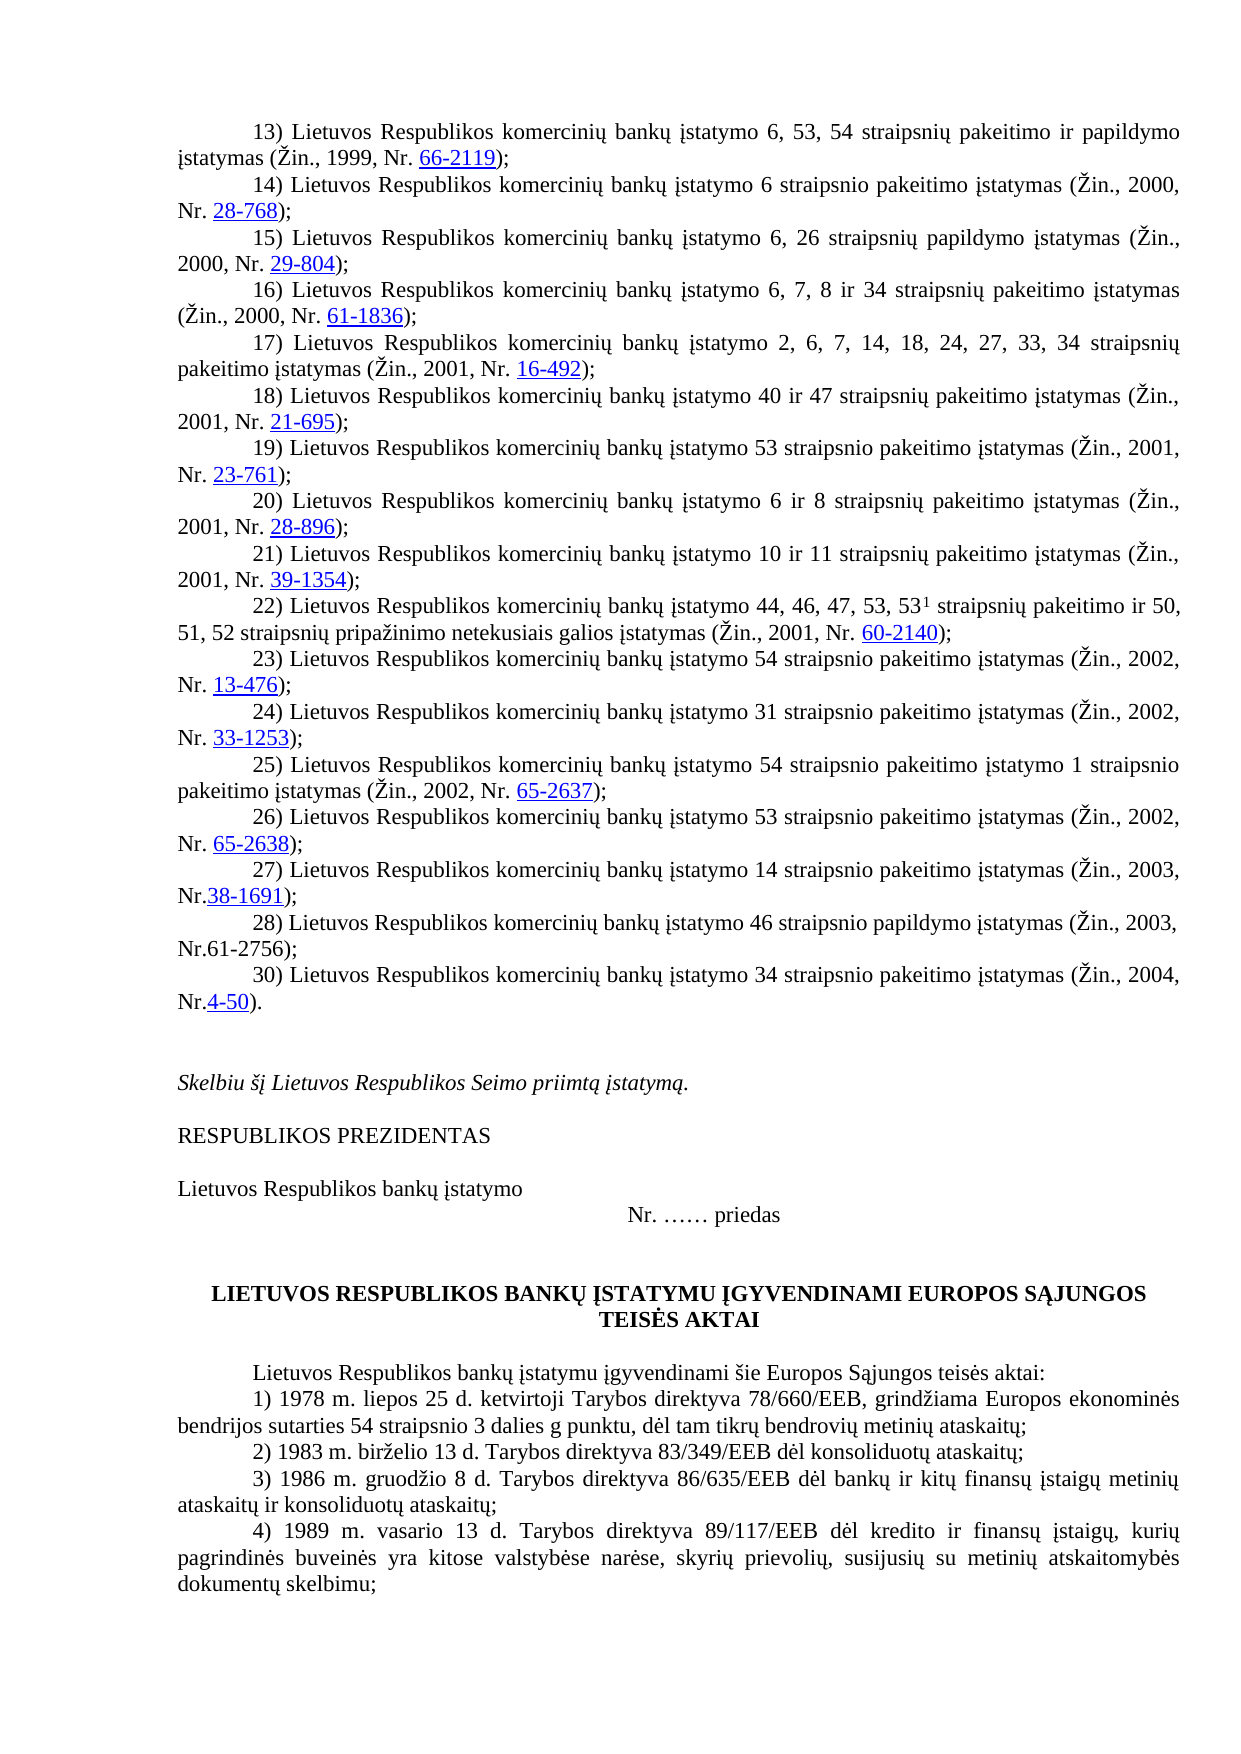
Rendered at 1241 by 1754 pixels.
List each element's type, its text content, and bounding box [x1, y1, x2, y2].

text 1) 1978 m. liepos 25 d. ketvirtoji Tarybos direktyva 78/660/EEB, grindžiama Europos ekonominės bendrijos sutarties 54 straipsnio 3 dalies g punktu, dėl tam tikrų bendrovių metinių ataskaitų; [177, 1386, 1181, 1438]
text 19) Lietuvos Respublikos komercinių bankų įstatymo 53 straipsnio pakeitimo įstatymas (Žin., 2001, Nr. 23-761); [177, 434, 1181, 487]
text 20) Lietuvos Respublikos komercinių bankų įstatymo 6 ir 8 straipsnių pakeitimo įstatymas (Žin., 2001, Nr. 28-896); [177, 487, 1181, 540]
text 28) Lietuvos Respublikos komercinių bankų įstatymo 46 straipsnio papildymo įstatymas (Žin., 2003, [177, 909, 1181, 935]
text 30) Lietuvos Respublikos komercinių bankų įstatymo 34 straipsnio pakeitimo įstatymas (Žin., 2004, Nr.4-50). [177, 961, 1181, 1014]
text 23) Lietuvos Respublikos komercinių bankų įstatymo 54 straipsnio pakeitimo įstatymas (Žin., 2002, Nr. 13-476); [177, 645, 1181, 698]
text Skelbiu šį Lietuvos Respublikos Seimo priimtą įstatymą. [177, 1069, 1181, 1096]
text 17) Lietuvos Respublikos komercinių bankų įstatymo 2, 6, 7, 14, 18, 24, 27, 33, 34 straipsnių pakeitimo įstatymas (Žin., 2001, Nr. 16-492); [177, 329, 1181, 382]
text 13) Lietuvos Respublikos komercinių bankų įstatymo 6, 53, 54 straipsnių pakeitimo ir papildymo įstatymas (Žin., 1999, Nr. 66-2119); [177, 118, 1181, 171]
text 25) Lietuvos Respublikos komercinių bankų įstatymo 54 straipsnio pakeitimo įstatymo 1 straipsnio pakeitimo įstatymas (Žin., 2002, Nr. 65-2637); [177, 751, 1181, 803]
text 18) Lietuvos Respublikos komercinių bankų įstatymo 40 ir 47 straipsnių pakeitimo įstatymas (Žin., 2001, Nr. 21-695); [177, 382, 1181, 434]
text 24) Lietuvos Respublikos komercinių bankų įstatymo 31 straipsnio pakeitimo įstatymas (Žin., 2002, Nr. 33-1253); [177, 698, 1181, 751]
text 22) Lietuvos Respublikos komercinių bankų įstatymo 44, 46, 47, 53, 531 straipsnių pakeitimo ir 50, 51, 52 straipsnių pripažinimo netekusiais galios įstatymas (Žin., 2001, Nr. 60-2140); [177, 592, 1181, 645]
text 27) Lietuvos Respublikos komercinių bankų įstatymo 14 straipsnio pakeitimo įstatymas (Žin., 2003, Nr.38-1691); [177, 856, 1181, 909]
text LIETUVOS RESPUBLIKOS BANKŲ ĮSTATYMU ĮGYVENDINAMI EUROPOS SĄJUNGOS TEISĖS AKTAI [177, 1280, 1181, 1333]
text Lietuvos Respublikos bankų įstatymu įgyvendinami šie Europos Sąjungos teisės aktai: [177, 1359, 1181, 1386]
text 26) Lietuvos Respublikos komercinių bankų įstatymo 53 straipsnio pakeitimo įstatymas (Žin., 2002, Nr. 65-2638); [177, 803, 1181, 856]
text 4) 1989 m. vasario 13 d. Tarybos direktyva 89/117/EEB dėl kredito ir finansų įstaigų, kurių pagrindinės buveinės yra kitose valstybėse narėse, skyrių prievolių, susijusių su metinių atskaitomybės dokumentų skelbimu; [177, 1517, 1181, 1596]
text 15) Lietuvos Respublikos komercinių bankų įstatymo 6, 26 straipsnių papildymo įstatymas (Žin., 2000, Nr. 29-804); [177, 223, 1181, 276]
text 3) 1986 m. gruodžio 8 d. Tarybos direktyva 86/635/EEB dėl bankų ir kitų finansų įstaigų metinių ataskaitų ir konsoliduotų ataskaitų; [177, 1464, 1181, 1517]
text Lietuvos Respublikos bankų įstatymo [177, 1175, 1181, 1201]
text 2) 1983 m. birželio 13 d. Tarybos direktyva 83/349/EEB dėl konsoliduotų ataskaitų; [177, 1438, 1181, 1464]
text Nr. …… priedas [627, 1201, 1181, 1227]
text RESPUBLIKOS PREZIDENTAS [177, 1122, 1181, 1148]
text Nr.61-2756); [177, 935, 1181, 961]
text 14) Lietuvos Respublikos komercinių bankų įstatymo 6 straipsnio pakeitimo įstatymas (Žin., 2000, Nr. 28-768); [177, 171, 1181, 223]
text 16) Lietuvos Respublikos komercinių bankų įstatymo 6, 7, 8 ir 34 straipsnių pakeitimo įstatymas (Žin., 2000, Nr. 61-1836); [177, 276, 1181, 329]
text 21) Lietuvos Respublikos komercinių bankų įstatymo 10 ir 11 straipsnių pakeitimo įstatymas (Žin., 2001, Nr. 39-1354); [177, 540, 1181, 592]
